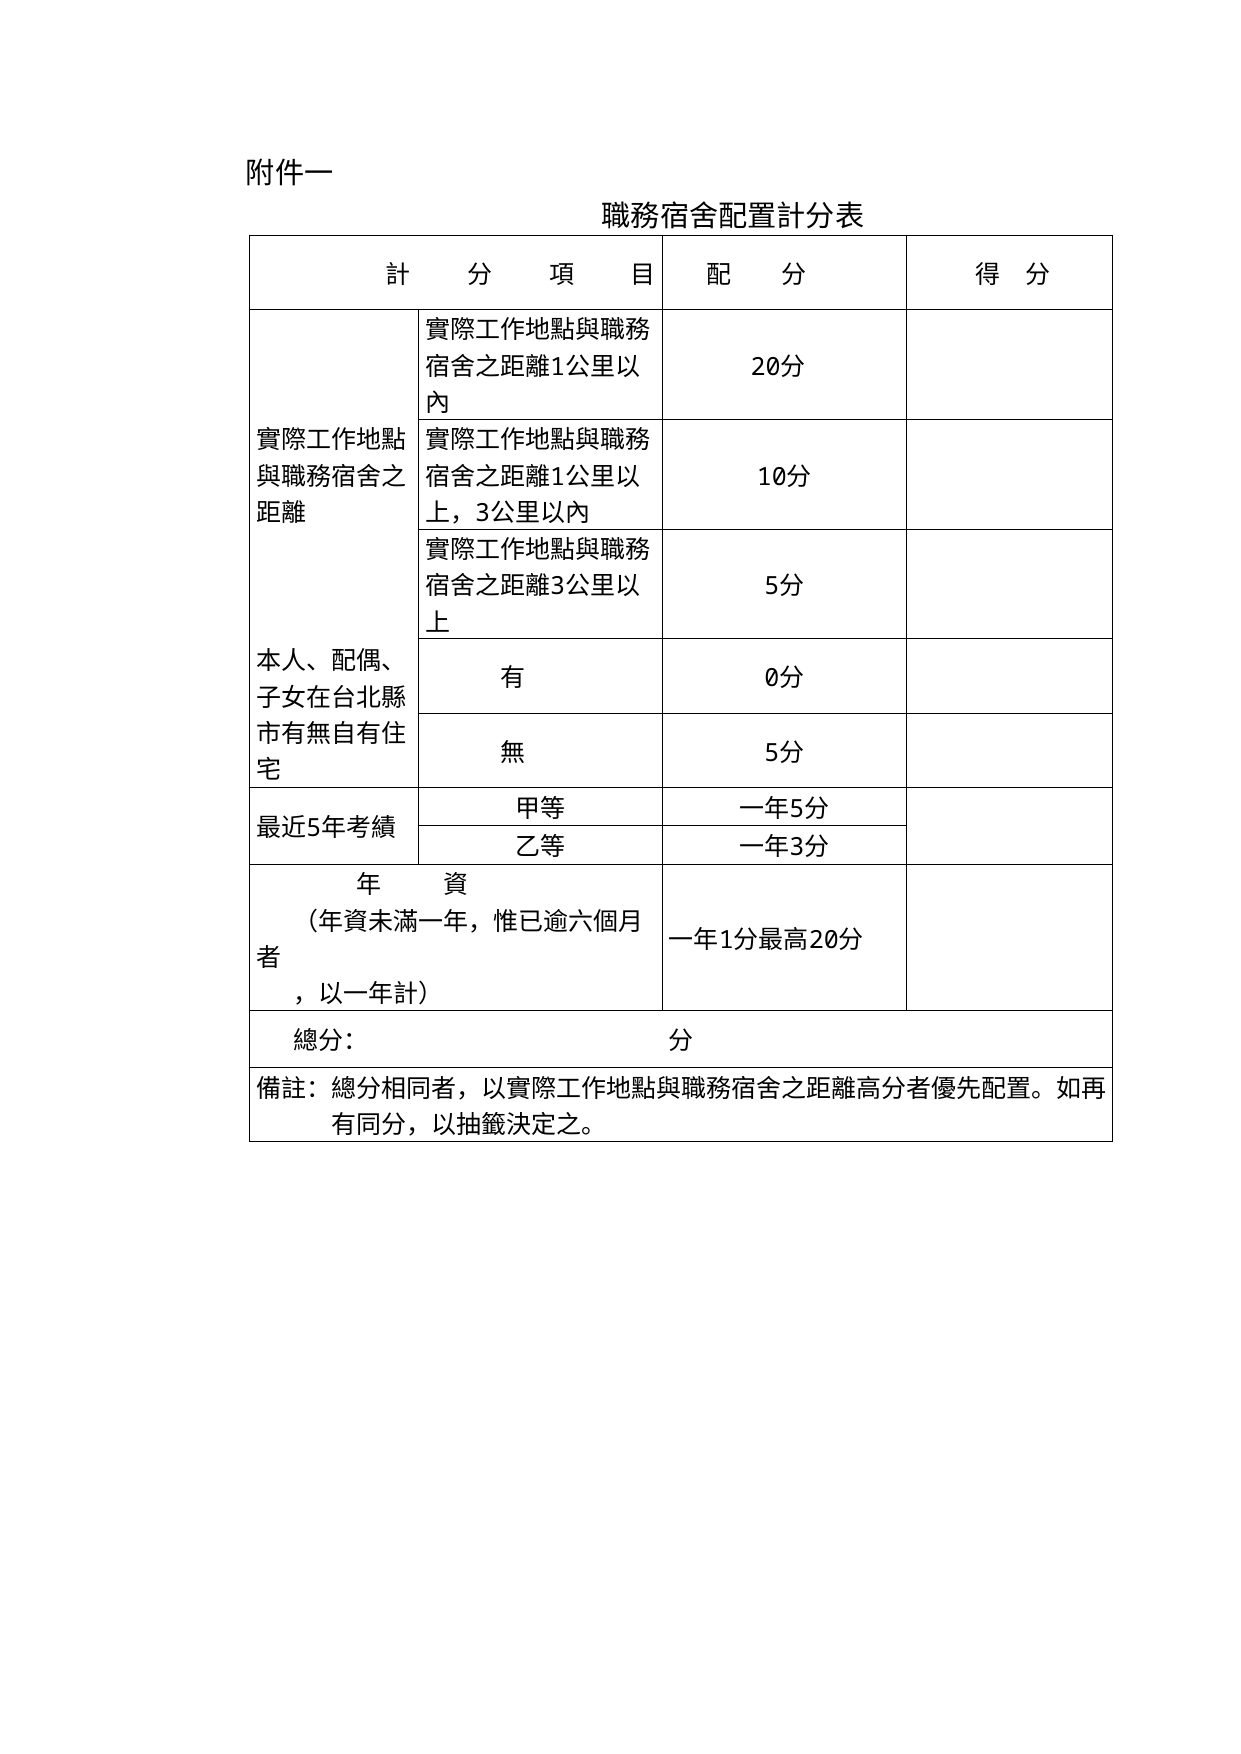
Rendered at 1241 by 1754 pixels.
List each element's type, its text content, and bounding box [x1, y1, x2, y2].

table_cell 5分 [663, 530, 906, 638]
table_cell [907, 714, 1112, 787]
table_cell 甲等 [419, 788, 662, 825]
table_header 得 分 [907, 236, 1112, 309]
table_cell 最近5年考績 [250, 788, 418, 864]
text 附件一 [187, 150, 1122, 192]
table_cell 10分 [663, 420, 906, 528]
table_cell 備註：總分相同者，以實際工作地點與職務宿舍之距離高分者優先配置。如再有同分，以抽籤決定之。 [250, 1068, 1112, 1141]
table_cell [907, 420, 1112, 528]
table_cell 本人、配偶、子女在台北縣市有無自有住宅 [250, 638, 418, 787]
table_cell [907, 865, 1112, 1010]
table_cell 有 [419, 639, 662, 713]
table_cell 年 資 （年資未滿一年，惟已逾六個月者 ，以一年計） [250, 865, 662, 1010]
text 職務宿舍配置計分表 [187, 192, 1122, 234]
table_header 計分項目 [250, 236, 662, 309]
table_cell 0分 [663, 639, 906, 713]
table_cell 乙等 [419, 826, 662, 864]
table_cell [907, 788, 1112, 864]
table_header 配 分 [663, 236, 906, 309]
table_cell 實際工作地點與職務宿舍之距離3公里以上 [419, 530, 662, 638]
table_cell 實際工作地點與職務宿舍之距離 [250, 310, 418, 638]
table_cell 5分 [663, 714, 906, 787]
table_cell [907, 530, 1112, 638]
table_cell 實際工作地點與職務宿舍之距離1公里以上，3公里以內 [419, 420, 662, 528]
table_cell 一年3分 [663, 826, 906, 864]
table_cell 無 [419, 714, 662, 787]
table_cell [907, 639, 1112, 713]
table_cell 總分： 分 [250, 1011, 1112, 1067]
table_cell [907, 310, 1112, 419]
table_cell 實際工作地點與職務宿舍之距離1公里以內 [419, 310, 662, 419]
table_cell 一年5分 [663, 788, 906, 825]
table_cell 一年1分最高20分 [663, 865, 906, 1010]
table_cell 20分 [663, 310, 906, 419]
